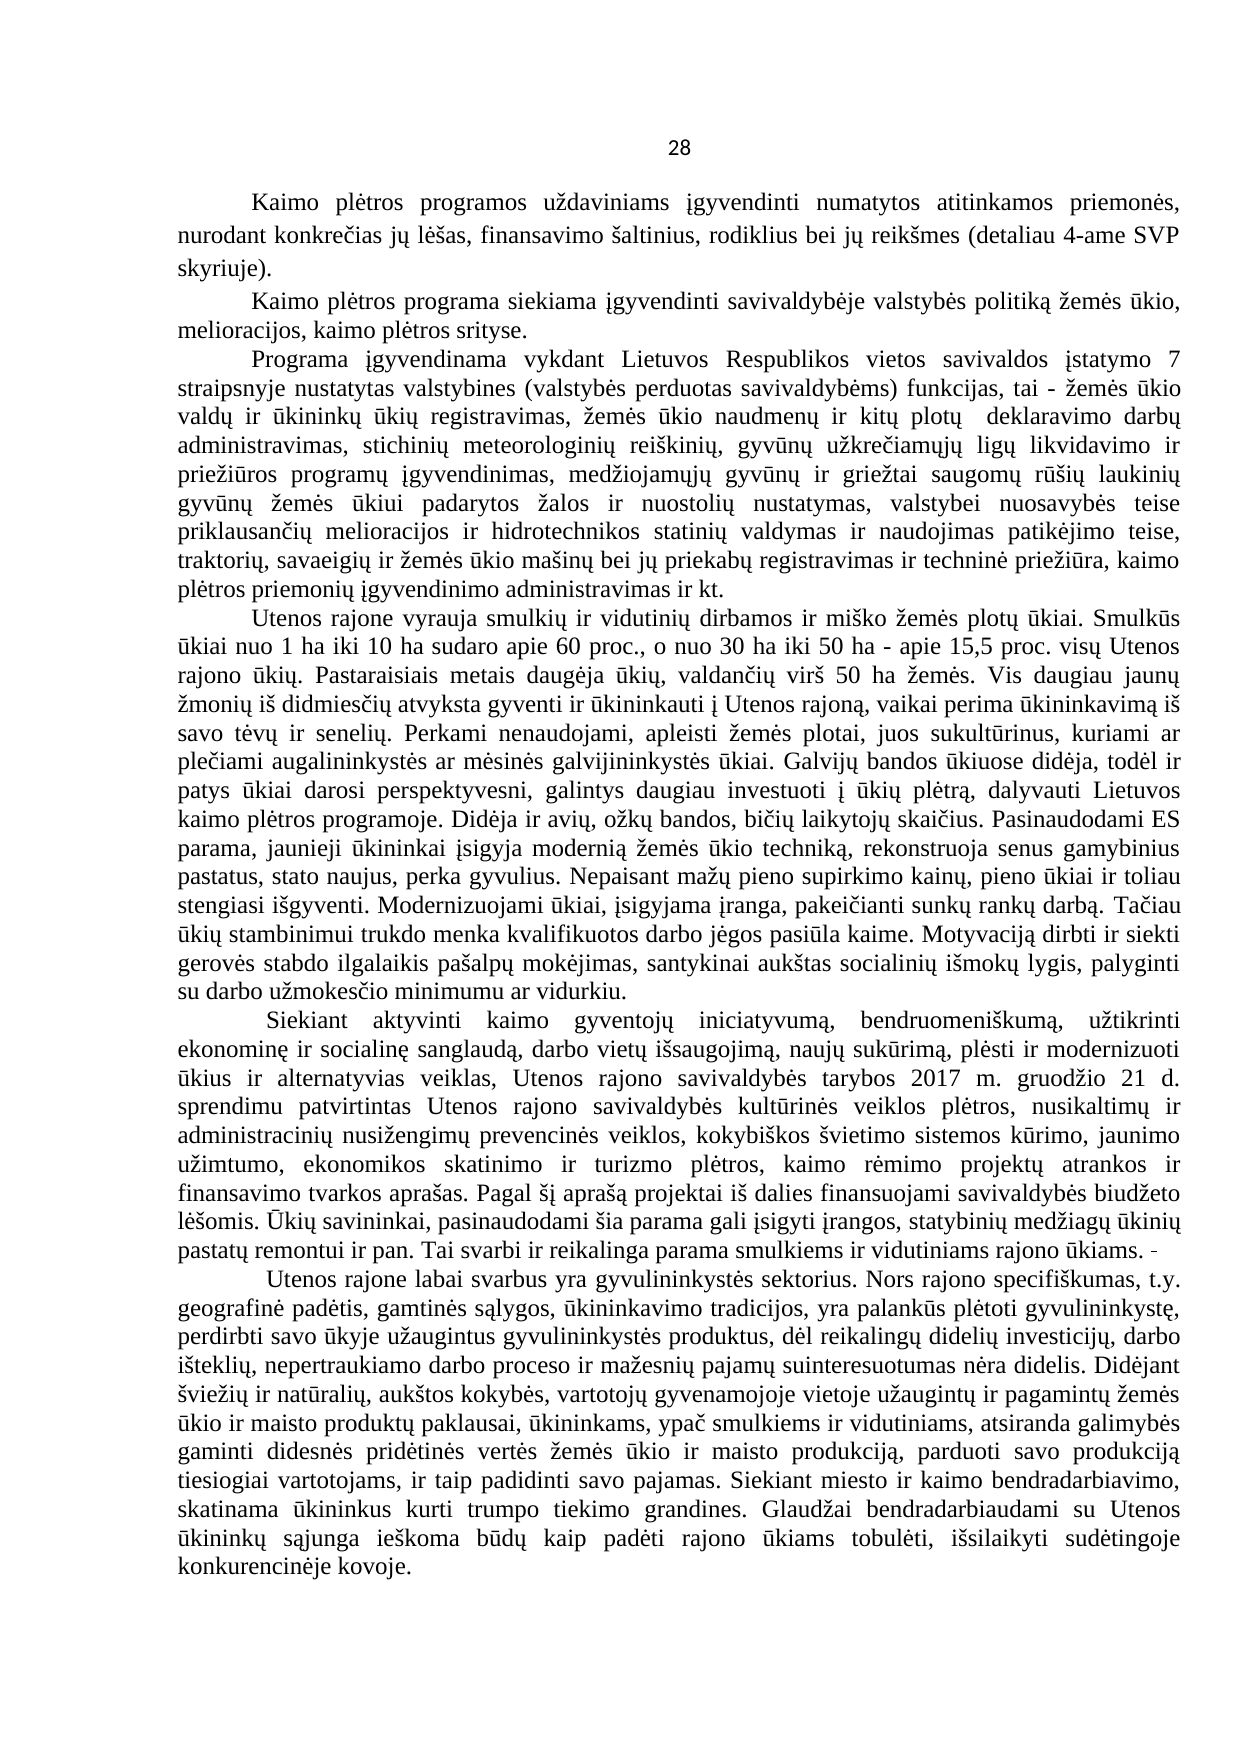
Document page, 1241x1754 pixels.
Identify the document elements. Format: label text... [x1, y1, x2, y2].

text Siekiant aktyvinti kaimo gyventojų iniciatyvumą, bendruomeniškumą, užtikrinti ekonominę ir socialinę sanglaudą, darbo vietų išsaugojimą, naujų sukūrimą, plėsti ir modernizuoti ūkius ir alternatyvias veiklas, Utenos rajono savivaldybės tarybos 2017 m. gruodžio 21 d. sprendimu patvirtintas Utenos rajono savivaldybės kultūrinės veiklos plėtros, nusikaltimų ir administracinių nusižengimų prevencinės veiklos, kokybiškos švietimo sistemos kūrimo, jaunimo užimtumo, ekonomikos skatinimo ir turizmo plėtros, kaimo rėmimo projektų atrankos ir finansavimo tvarkos aprašas. Pagal šį aprašą projektai iš dalies finansuojami savivaldybės biudžeto lėšomis. Ūkių savininkai, pasinaudodami šia parama gali įsigyti įrangos, statybinių medžiagų ūkinių pastatų remontui ir pan. Tai svarbi ir reikalinga parama smulkiems ir vidutiniams rajono ūkiams. [177, 1005, 1181, 1264]
text Kaimo plėtros programa siekiama įgyvendinti savivaldybėje valstybės politiką žemės ūkio, melioracijos, kaimo plėtros srityse. [177, 286, 1181, 344]
text Utenos rajone vyrauja smulkių ir vidutinių dirbamos ir miško žemės plotų ūkiai. Smulkūs ūkiai nuo 1 ha iki 10 ha sudaro apie 60 proc., o nuo 30 ha iki 50 ha - apie 15,5 proc. visų Utenos rajono ūkių. Pastaraisiais metais daugėja ūkių, valdančių virš 50 ha žemės. Vis daugiau jaunų žmonių iš didmiesčių atvyksta gyventi ir ūkininkauti į Utenos rajoną, vaikai perima ūkininkavimą iš savo tėvų ir senelių. Perkami nenaudojami, apleisti žemės plotai, juos sukultūrinus, kuriami ar plečiami augalininkystės ar mėsinės galvijininkystės ūkiai. Galvijų bandos ūkiuose didėja, todėl ir patys ūkiai darosi perspektyvesni, galintys daugiau investuoti į ūkių plėtrą, dalyvauti Lietuvos kaimo plėtros programoje. Didėja ir avių, ožkų bandos, bičių laikytojų skaičius. Pasinaudodami ES parama, jaunieji ūkininkai įsigyja modernią žemės ūkio techniką, rekonstruoja senus gamybinius pastatus, stato naujus, perka gyvulius. Nepaisant mažų pieno supirkimo kainų, pieno ūkiai ir toliau stengiasi išgyventi. Modernizuojami ūkiai, įsigyjama įranga, pakeičianti sunkų rankų darbą. Tačiau ūkių stambinimui trukdo menka kvalifikuotos darbo jėgos pasiūla kaime. Motyvaciją dirbti ir siekti gerovės stabdo ilgalaikis pašalpų mokėjimas, santykinai aukštas socialinių išmokų lygis, palyginti su darbo užmokesčio minimumu ar vidurkiu. [177, 603, 1181, 1005]
text Kaimo plėtros programos uždaviniams įgyvendinti numatytos atitinkamos priemonės, nurodant konkrečias jų lėšas, finansavimo šaltinius, rodiklius bei jų reikšmes (detaliau 4-ame SVP skyriuje). [177, 187, 1181, 282]
text Programa įgyvendinama vykdant Lietuvos Respublikos vietos savivaldos įstatymo 7 straipsnyje nustatytas valstybines (valstybės perduotas savivaldybėms) funkcijas, tai - žemės ūkio valdų ir ūkininkų ūkių registravimas, žemės ūkio naudmenų ir kitų plotų deklaravimo darbų administravimas, stichinių meteorologinių reiškinių, gyvūnų užkrečiamųjų ligų likvidavimo ir priežiūros programų įgyvendinimas, medžiojamųjų gyvūnų ir griežtai saugomų rūšių laukinių gyvūnų žemės ūkiui padarytos žalos ir nuostolių nustatymas, valstybei nuosavybės teise priklausančių melioracijos ir hidrotechnikos statinių valdymas ir naudojimas patikėjimo teise, traktorių, savaeigių ir žemės ūkio mašinų bei jų priekabų registravimas ir techninė priežiūra, kaimo plėtros priemonių įgyvendinimo administravimas ir kt. [177, 344, 1181, 603]
text Utenos rajone labai svarbus yra gyvulininkystės sektorius. Nors rajono specifiškumas, t.y. geografinė padėtis, gamtinės sąlygos, ūkininkavimo tradicijos, yra palankūs plėtoti gyvulininkystę, perdirbti savo ūkyje užaugintus gyvulininkystės produktus, dėl reikalingų didelių investicijų, darbo išteklių, nepertraukiamo darbo proceso ir mažesnių pajamų suinteresuotumas nėra didelis. Didėjant šviežių ir natūralių, aukštos kokybės, vartotojų gyvenamojoje vietoje užaugintų ir pagamintų žemės ūkio ir maisto produktų paklausai, ūkininkams, ypač smulkiems ir vidutiniams, atsiranda galimybės gaminti didesnės pridėtinės vertės žemės ūkio ir maisto produkciją, parduoti savo produkciją tiesiogiai vartotojams, ir taip padidinti savo pajamas. Siekiant miesto ir kaimo bendradarbiavimo, skatinama ūkininkus kurti trumpo tiekimo grandines. Glaudžai bendradarbiaudami su Utenos ūkininkų sąjunga ieškoma būdų kaip padėti rajono ūkiams tobulėti, išsilaikyti sudėtingoje konkurencinėje kovoje. [177, 1264, 1181, 1580]
